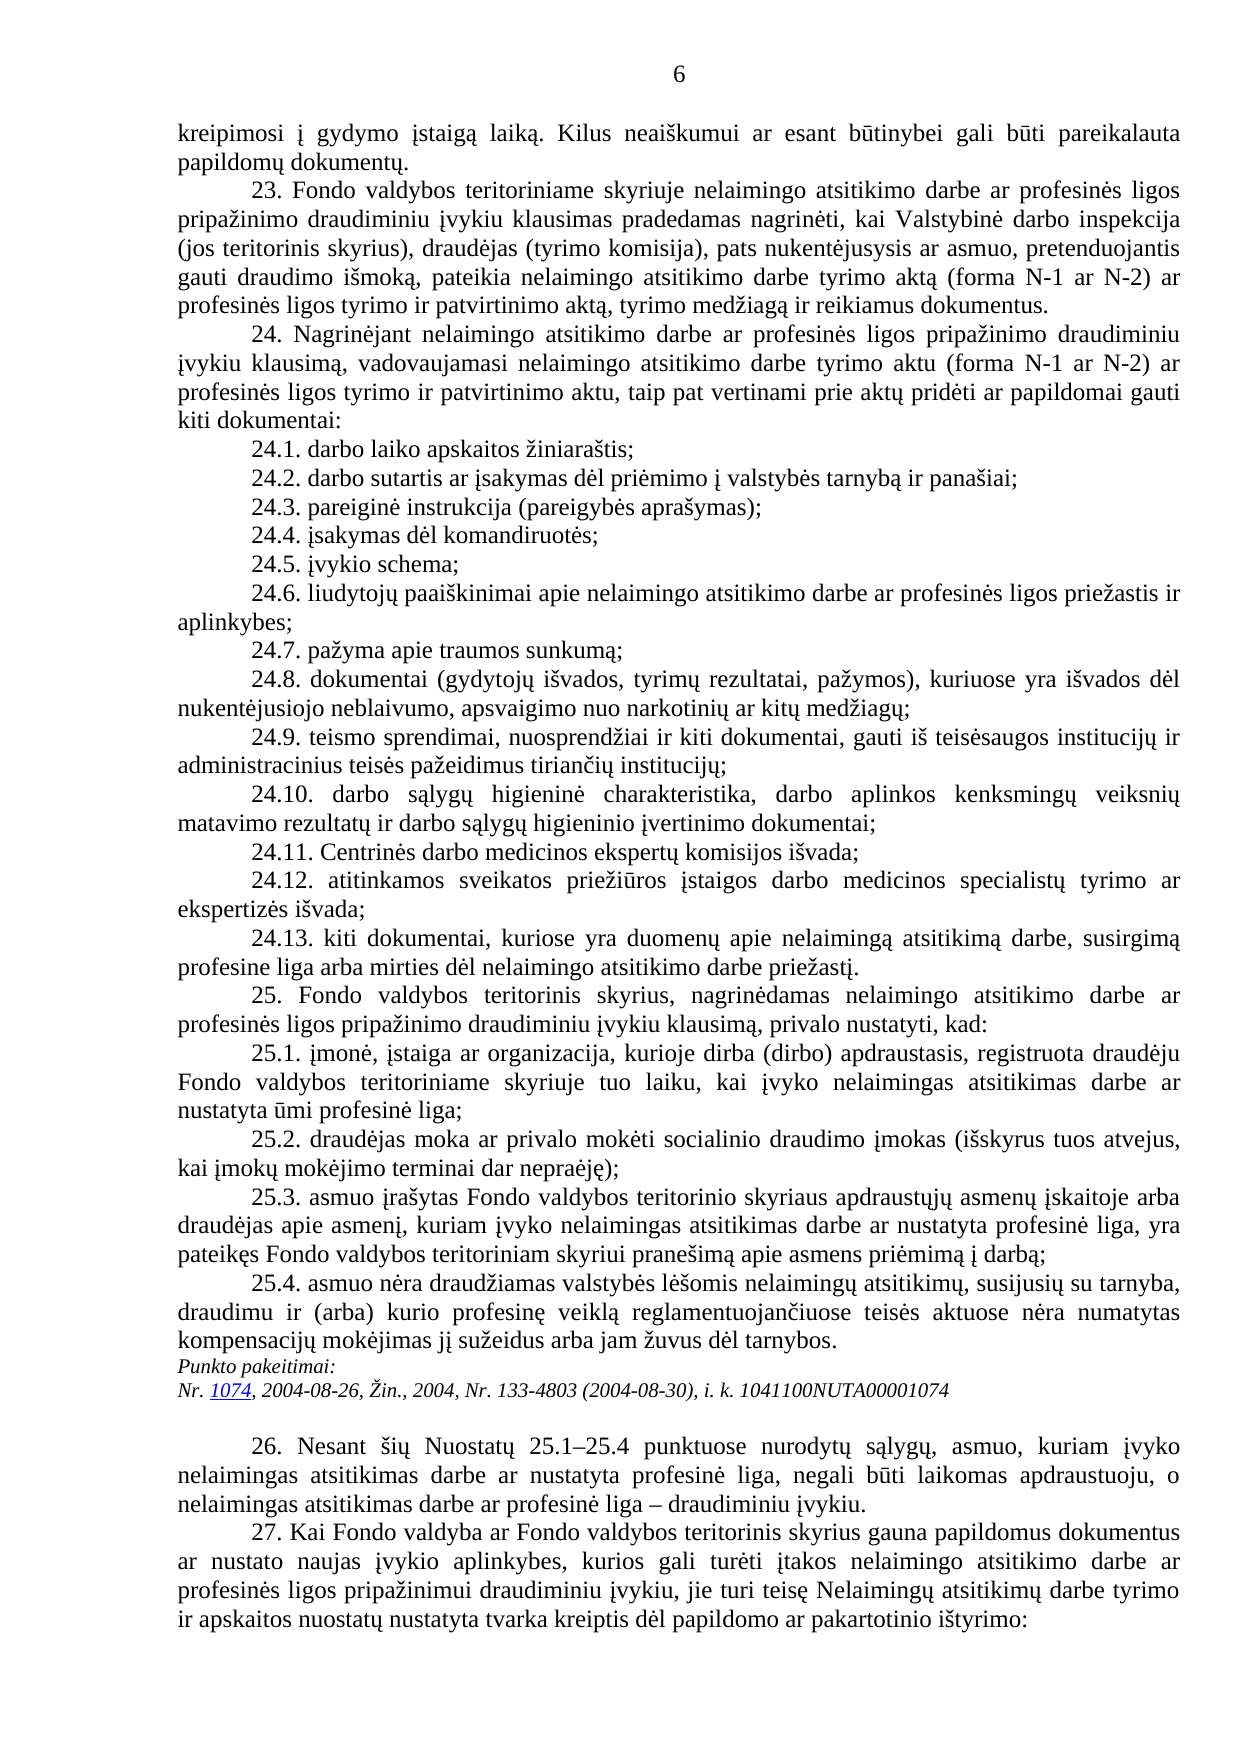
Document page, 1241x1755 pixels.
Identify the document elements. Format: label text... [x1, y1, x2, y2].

text 25. Fondo valdybos teritorinis skyrius, nagrinėdamas nelaimingo atsitikimo darbe ar profesinės ligos pripažinimo draudiminiu įvykiu klausimą, privalo nustatyti, kad: [177, 981, 1181, 1038]
text 24.11. Centrinės darbo medicinos ekspertų komisijos išvada; [177, 837, 1181, 866]
text 24.5. įvykio schema; [177, 549, 1181, 578]
text kreipimosi į gydymo įstaigą laiką. Kilus neaiškumui ar esant būtinybei gali būti pareikalauta papildomų dokumentų. [177, 118, 1181, 176]
text 24.8. dokumentai (gydytojų išvados, tyrimų rezultatai, pažymos), kuriuose yra išvados dėl nukentėjusiojo neblaivumo, apsvaigimo nuo narkotinių ar kitų medžiagų; [177, 664, 1181, 722]
text 24.12. atitinkamos sveikatos priežiūros įstaigos darbo medicinos specialistų tyrimo ar ekspertizės išvada; [177, 866, 1181, 923]
text Nr. 1074, 2004-08-26, Žin., 2004, Nr. 133-4803 (2004-08-30), i. k. 1041100NUTA00001074 [177, 1378, 1181, 1402]
text 25.4. asmuo nėra draudžiamas valstybės lėšomis nelaimingų atsitikimų, susijusių su tarnyba, draudimu ir (arba) kurio profesinę veiklą reglamentuojančiuose teisės aktuose nėra numatytas kompensacijų mokėjimas jį sužeidus arba jam žuvus dėl tarnybos. [177, 1268, 1181, 1354]
text 26. Nesant šių Nuostatų 25.1–25.4 punktuose nurodytų sąlygų, asmuo, kuriam įvyko nelaimingas atsitikimas darbe ar nustatyta profesinė liga, negali būti laikomas apdraustuoju, o nelaimingas atsitikimas darbe ar profesinė liga – draudiminiu įvykiu. [177, 1431, 1181, 1517]
text 24.3. pareiginė instrukcija (pareigybės aprašymas); [177, 492, 1181, 521]
text 25.1. įmonė, įstaiga ar organizacija, kurioje dirba (dirbo) apdraustasis, registruota draudėju Fondo valdybos teritoriniame skyriuje tuo laiku, kai įvyko nelaimingas atsitikimas darbe ar nustatyta ūmi profesinė liga; [177, 1038, 1181, 1124]
text 24.7. pažyma apie traumos sunkumą; [177, 636, 1181, 664]
text 24.9. teismo sprendimai, nuosprendžiai ir kiti dokumentai, gauti iš teisėsaugos institucijų ir administracinius teisės pažeidimus tiriančių institucijų; [177, 722, 1181, 779]
text 24.10. darbo sąlygų higieninė charakteristika, darbo aplinkos kenksmingų veiksnių matavimo rezultatų ir darbo sąlygų higieninio įvertinimo dokumentai; [177, 779, 1181, 837]
text 24.2. darbo sutartis ar įsakymas dėl priėmimo į valstybės tarnybą ir panašiai; [177, 463, 1181, 492]
text 24.1. darbo laiko apskaitos žiniaraštis; [177, 434, 1181, 463]
text 24.13. kiti dokumentai, kuriose yra duomenų apie nelaimingą atsitikimą darbe, susirgimą profesine liga arba mirties dėl nelaimingo atsitikimo darbe priežastį. [177, 923, 1181, 981]
text 24.6. liudytojų paaiškinimai apie nelaimingo atsitikimo darbe ar profesinės ligos priežastis ir aplinkybes; [177, 578, 1181, 636]
text 23. Fondo valdybos teritoriniame skyriuje nelaimingo atsitikimo darbe ar profesinės ligos pripažinimo draudiminiu įvykiu klausimas pradedamas nagrinėti, kai Valstybinė darbo inspekcija (jos teritorinis skyrius), draudėjas (tyrimo komisija), pats nukentėjusysis ar asmuo, pretenduojantis gauti draudimo išmoką, pateikia nelaimingo atsitikimo darbe tyrimo aktą (forma N-1 ar N-2) ar profesinės ligos tyrimo ir patvirtinimo aktą, tyrimo medžiagą ir reikiamus dokumentus. [177, 176, 1181, 319]
text 25.3. asmuo įrašytas Fondo valdybos teritorinio skyriaus apdraustųjų asmenų įskaitoje arba draudėjas apie asmenį, kuriam įvyko nelaimingas atsitikimas darbe ar nustatyta profesinė liga, yra pateikęs Fondo valdybos teritoriniam skyriui pranešimą apie asmens priėmimą į darbą; [177, 1182, 1181, 1268]
text 24. Nagrinėjant nelaimingo atsitikimo darbe ar profesinės ligos pripažinimo draudiminiu įvykiu klausimą, vadovaujamasi nelaimingo atsitikimo darbe tyrimo aktu (forma N-1 ar N-2) ar profesinės ligos tyrimo ir patvirtinimo aktu, taip pat vertinami prie aktų pridėti ar papildomai gauti kiti dokumentai: [177, 319, 1181, 434]
text Punkto pakeitimai: [177, 1354, 1181, 1378]
text 27. Kai Fondo valdyba ar Fondo valdybos teritorinis skyrius gauna papildomus dokumentus ar nustato naujas įvykio aplinkybes, kurios gali turėti įtakos nelaimingo atsitikimo darbe ar profesinės ligos pripažinimui draudiminiu įvykiu, jie turi teisę Nelaimingų atsitikimų darbe tyrimo ir apskaitos nuostatų nustatyta tvarka kreiptis dėl papildomo ar pakartotinio ištyrimo: [177, 1517, 1181, 1632]
text 25.2. draudėjas moka ar privalo mokėti socialinio draudimo įmokas (išskyrus tuos atvejus, kai įmokų mokėjimo terminai dar nepraėję); [177, 1124, 1181, 1182]
text 24.4. įsakymas dėl komandiruotės; [177, 521, 1181, 549]
